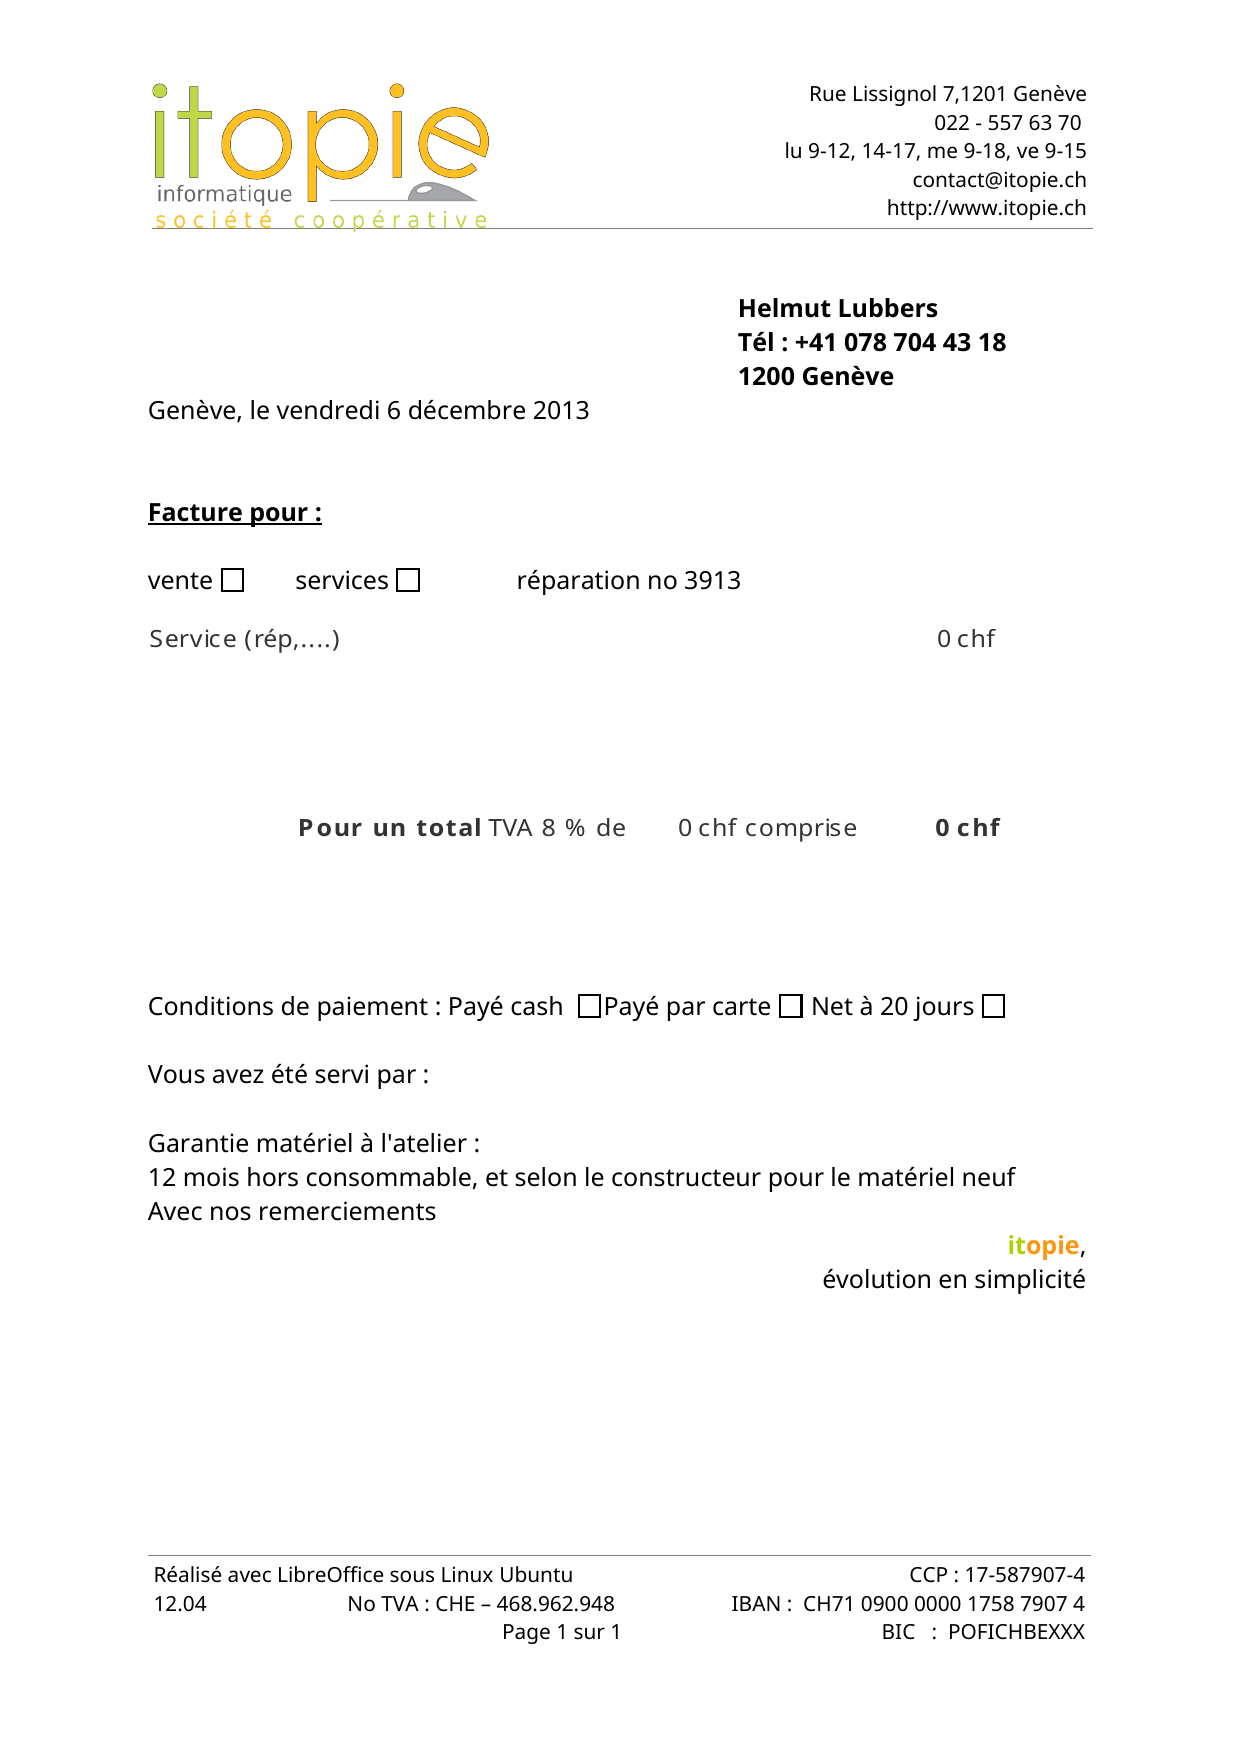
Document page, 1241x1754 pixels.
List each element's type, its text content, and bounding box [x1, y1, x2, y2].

text Helmut Lubbers [148, 290, 1093, 324]
text vente services réparation no 3913 [148, 563, 1093, 597]
text Vous avez été servi par : [148, 1057, 1093, 1091]
text itopie, [148, 1227, 1093, 1262]
text évolution en simplicité [148, 1262, 1093, 1296]
text Genève, le vendredi 6 décembre 2013 [148, 392, 1093, 427]
text 12 mois hors consommable, et selon le constructeur pour le matériel neuf [148, 1159, 1093, 1193]
text Conditions de paiement : Payé cash Payé par carte Net à 20 jours [148, 989, 1093, 1023]
text Garantie matériel à l'atelier : [148, 1125, 1093, 1159]
text Avec nos remerciements [148, 1193, 1093, 1227]
text 1200 Genève [148, 358, 1093, 392]
text Tél : +41 078 704 43 18 [148, 324, 1093, 358]
picture [138, 72, 500, 244]
text Facture pour : [148, 495, 1093, 529]
